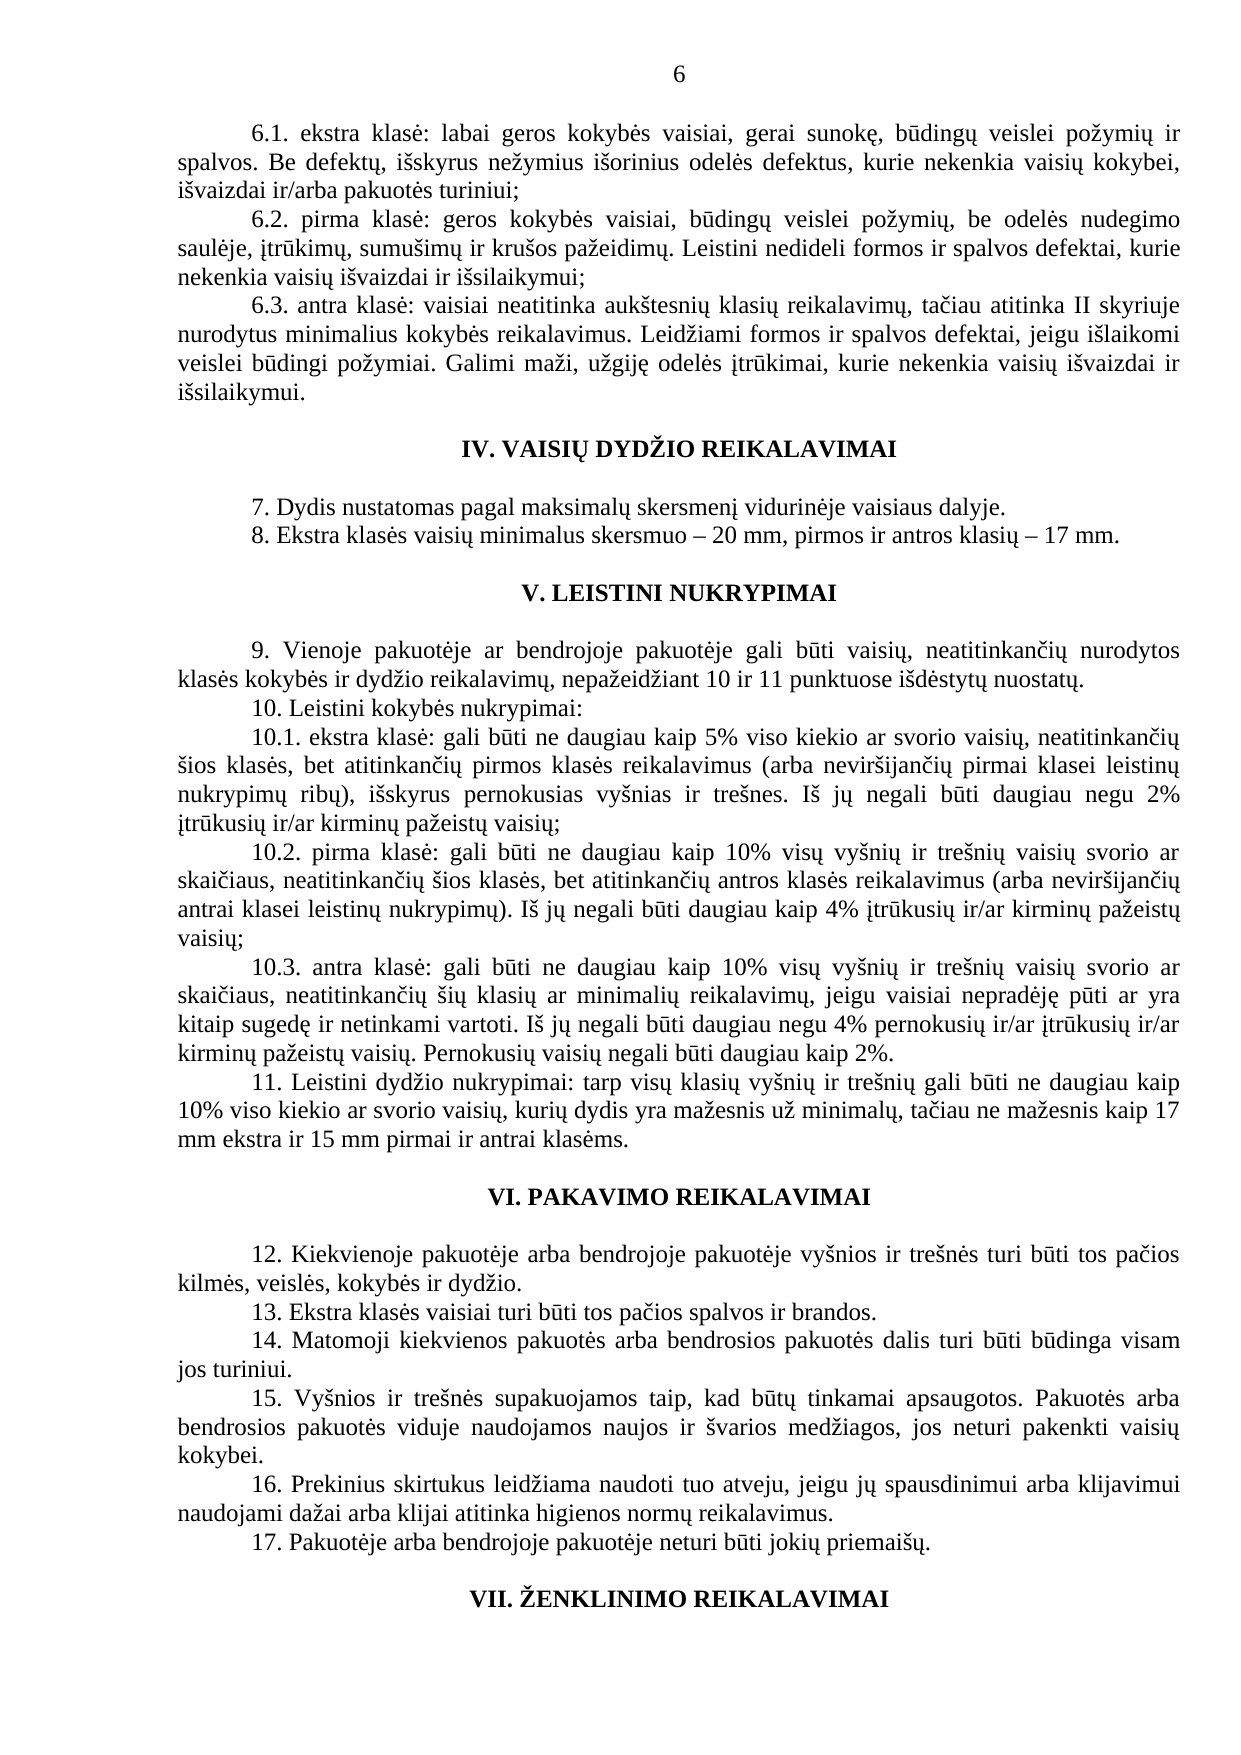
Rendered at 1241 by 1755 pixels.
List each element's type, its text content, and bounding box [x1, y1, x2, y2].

text IV. VAISIŲ DYDŽIO REIKALAVIMAI [177, 434, 1181, 463]
text 13. Ekstra klasės vaisiai turi būti tos pačios spalvos ir brandos. [177, 1297, 1181, 1326]
text 10.3. antra klasė: gali būti ne daugiau kaip 10% visų vyšnių ir trešnių vaisių svorio ar skaičiaus, neatitinkančių šių klasių ar minimalių reikalavimų, jeigu vaisiai nepradėję pūti ar yra kitaip sugedę ir netinkami vartoti. Iš jų negali būti daugiau negu 4% pernokusių ir/ar įtrūkusių ir/ar kirminų pažeistų vaisių. Pernokusių vaisių negali būti daugiau kaip 2%. [177, 952, 1181, 1067]
text 14. Matomoji kiekvienos pakuotės arba bendrosios pakuotės dalis turi būti būdinga visam jos turiniui. [177, 1326, 1181, 1383]
text 8. Ekstra klasės vaisių minimalus skersmuo – 20 mm, pirmos ir antros klasių – 17 mm. [177, 521, 1181, 549]
text 10.2. pirma klasė: gali būti ne daugiau kaip 10% visų vyšnių ir trešnių vaisių svorio ar skaičiaus, neatitinkančių šios klasės, bet atitinkančių antros klasės reikalavimus (arba neviršijančių antrai klasei leistinų nukrypimų). Iš jų negali būti daugiau kaip 4% įtrūkusių ir/ar kirminų pažeistų vaisių; [177, 837, 1181, 952]
text 10.1. ekstra klasė: gali būti ne daugiau kaip 5% viso kiekio ar svorio vaisių, neatitinkančių šios klasės, bet atitinkančių pirmos klasės reikalavimus (arba neviršijančių pirmai klasei leistinų nukrypimų ribų), išskyrus pernokusias vyšnias ir trešnes. Iš jų negali būti daugiau negu 2% įtrūkusių ir/ar kirminų pažeistų vaisių; [177, 722, 1181, 837]
text 6.2. pirma klasė: geros kokybės vaisiai, būdingų veislei požymių, be odelės nudegimo saulėje, įtrūkimų, sumušimų ir krušos pažeidimų. Leistini nedideli formos ir spalvos defektai, kurie nekenkia vaisių išvaizdai ir išsilaikymui; [177, 204, 1181, 291]
text 9. Vienoje pakuotėje ar bendrojoje pakuotėje gali būti vaisių, neatitinkančių nurodytos klasės kokybės ir dydžio reikalavimų, nepažeidžiant 10 ir 11 punktuose išdėstytų nuostatų. [177, 636, 1181, 693]
text 16. Prekinius skirtukus leidžiama naudoti tuo atveju, jeigu jų spausdinimui arba klijavimui naudojami dažai arba klijai atitinka higienos normų reikalavimus. [177, 1469, 1181, 1527]
text 17. Pakuotėje arba bendrojoje pakuotėje neturi būti jokių priemaišų. [177, 1527, 1181, 1556]
text 10. Leistini kokybės nukrypimai: [177, 693, 1181, 722]
text VII. ŽENKLINIMO REIKALAVIMAI [177, 1584, 1181, 1613]
text 15. Vyšnios ir trešnės supakuojamos taip, kad būtų tinkamai apsaugotos. Pakuotės arba bendrosios pakuotės viduje naudojamos naujos ir švarios medžiagos, jos neturi pakenkti vaisių kokybei. [177, 1383, 1181, 1469]
text VI. PAKAVIMO REIKALAVIMAI [177, 1182, 1181, 1211]
text 6.3. antra klasė: vaisiai neatitinka aukštesnių klasių reikalavimų, tačiau atitinka II skyriuje nurodytus minimalius kokybės reikalavimus. Leidžiami formos ir spalvos defektai, jeigu išlaikomi veislei būdingi požymiai. Galimi maži, užgiję odelės įtrūkimai, kurie nekenkia vaisių išvaizdai ir išsilaikymui. [177, 291, 1181, 406]
text 12. Kiekvienoje pakuotėje arba bendrojoje pakuotėje vyšnios ir trešnės turi būti tos pačios kilmės, veislės, kokybės ir dydžio. [177, 1239, 1181, 1297]
text V. LEISTINI NUKRYPIMAI [177, 578, 1181, 607]
text 7. Dydis nustatomas pagal maksimalų skersmenį vidurinėje vaisiaus dalyje. [177, 492, 1181, 521]
text 6.1. ekstra klasė: labai geros kokybės vaisiai, gerai sunokę, būdingų veislei požymių ir spalvos. Be defektų, išskyrus nežymius išorinius odelės defektus, kurie nekenkia vaisių kokybei, išvaizdai ir/arba pakuotės turiniui; [177, 118, 1181, 204]
text 11. Leistini dydžio nukrypimai: tarp visų klasių vyšnių ir trešnių gali būti ne daugiau kaip 10% viso kiekio ar svorio vaisių, kurių dydis yra mažesnis už minimalų, tačiau ne mažesnis kaip 17 mm ekstra ir 15 mm pirmai ir antrai klasėms. [177, 1067, 1181, 1153]
